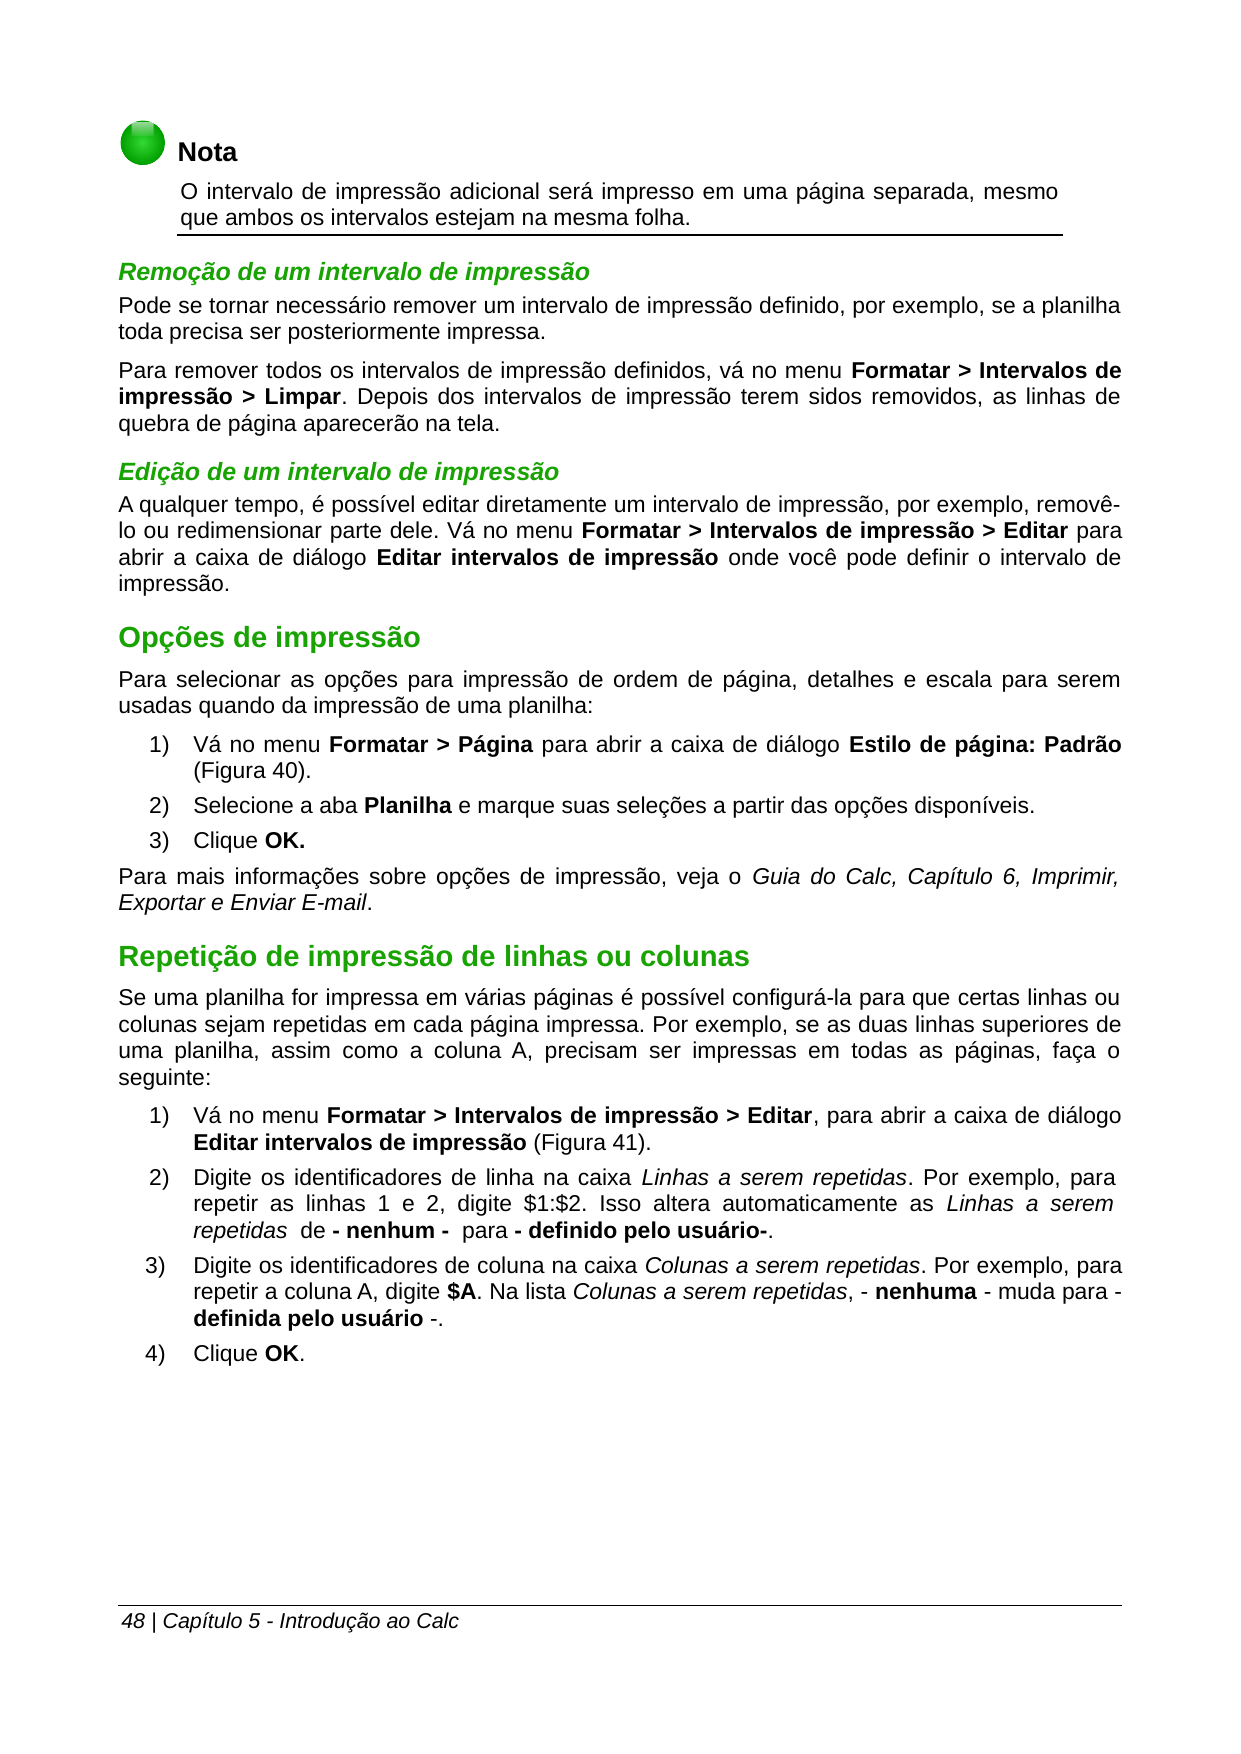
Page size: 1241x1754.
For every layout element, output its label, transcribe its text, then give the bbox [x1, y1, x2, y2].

subtitle Remoção de um intervalo de impressão [118, 257, 1122, 286]
subtitle Edição de um intervalo de impressão [118, 456, 1122, 485]
subtitle Repetição de impressão de linhas ou colunas [118, 939, 1122, 973]
list Clique OK. [169, 827, 1122, 854]
list Vá no menu Formatar > Página para abrir a caixa de diálogo Estilo de página: Padrão (Figura 40). [169, 731, 1122, 783]
list Digite os identificadores de coluna na caixa Colunas a serem repetidas. Por exemplo, para repetir a coluna A, digite $A. Na lista Colunas a serem repetidas, - nenhuma - muda para - definida pelo usuário -. [165, 1252, 1122, 1331]
text Para remover todos os intervalos de impressão definidos, vá no menu Formatar > Intervalos de impressão > Limpar. Depois dos intervalos de impressão terem sidos removidos, as linhas de quebra de página aparecerão na tela. [118, 357, 1122, 436]
subtitle Nota [118, 118, 1122, 167]
text Se uma planilha for impressa em várias páginas é possível configurá-la para que certas linhas ou colunas sejam repetidas em cada página impressa. Por exemplo, se as duas linhas superiores de uma planilha, assim como a coluna A, precisam ser impressas em todas as páginas, faça o seguinte: [118, 984, 1122, 1090]
text Pode se tornar necessário remover um intervalo de impressão definido, por exemplo, se a planilha toda precisa ser posteriormente impressa. [118, 292, 1122, 344]
list Selecione a aba Planilha e marque suas seleções a partir das opções disponíveis. [169, 792, 1122, 819]
text A qualquer tempo, é possível editar diretamente um intervalo de impressão, por exemplo, removê-lo ou redimensionar parte dele. Vá no menu Formatar > Intervalos de impressão > Editar para abrir a caixa de diálogo Editar intervalos de impressão onde você pode definir o intervalo de impressão. [118, 491, 1122, 597]
text O intervalo de impressão adicional será impresso em uma página separada, mesmo que ambos os intervalos estejam na mesma folha. [177, 175, 1063, 234]
subtitle Opções de impressão [118, 620, 1122, 654]
list Para selecionar as opções para impressão de ordem de página, detalhes e escala para serem usadas quando da impressão de uma planilha: [118, 666, 1122, 718]
list Digite os identificadores de linha na caixa Linhas a serem repetidas. Por exemplo, para repetir as linhas 1 e 2, digite $1:$2. Isso altera automaticamente as Linhas a serem repetidas de - nenhum - para - definido pelo usuário-. [169, 1164, 1116, 1243]
list Vá no menu Formatar > Intervalos de impressão > Editar, para abrir a caixa de diálogo Editar intervalos de impressão (Figura 41). [169, 1102, 1122, 1155]
text Para mais informações sobre opções de impressão, veja o Guia do Calc, Capítulo 6, Imprimir, Exportar e Enviar E-mail. [118, 863, 1122, 915]
list Clique OK. [165, 1340, 1122, 1366]
